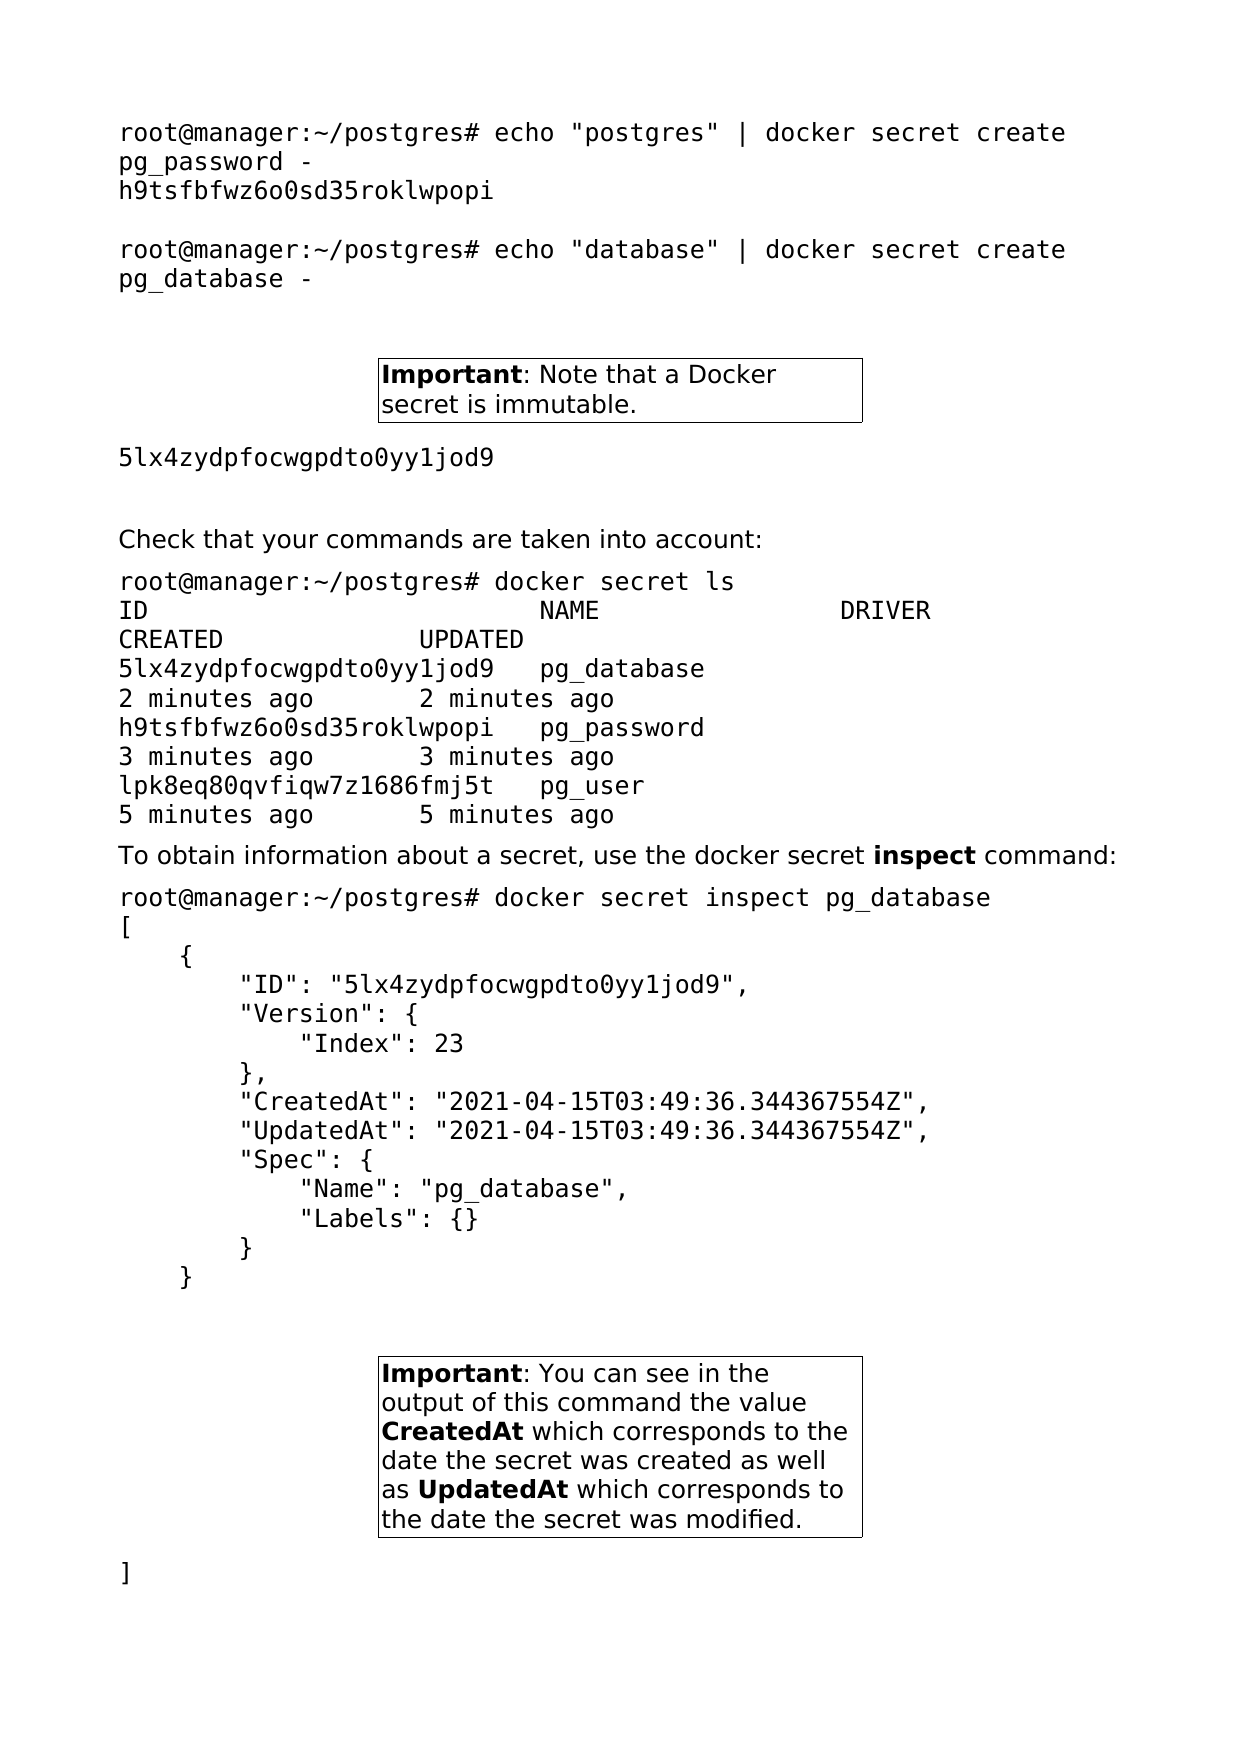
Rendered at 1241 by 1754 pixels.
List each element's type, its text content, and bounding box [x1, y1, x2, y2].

text Check that your commands are taken into account: [118, 525, 1122, 554]
text root@manager:~/postgres# docker secret ls ID NAME DRIVER CREATED UPDATED 5lx4zydpfocwgpdto0yy1jod9 pg_database 2 minutes ago 2 minutes ago h9tsfbfwz6o0sd35roklwpopi pg_password 3 minutes ago 3 minutes ago lpk8eq80qvfiqw7z1686fmj5t pg_user 5 minutes ago 5 minutes ago [118, 567, 1122, 829]
table_header Important: Note that a Docker secret is immutable. [379, 359, 862, 422]
text To obtain information about a secret, use the docker secret inspect command: [118, 841, 1122, 871]
text root@manager:~/postgres# docker secret inspect pg_database [ { "ID": "5lx4zydpfocwgpdto0yy1jod9", "Version": { "Index": 23 }, "CreatedAt": "2021-04-15T03:49:36.344367554Z", "UpdatedAt": "2021-04-15T03:49:36.344367554Z", "Spec": { "Name": "pg_database", "Labels": {} } } ] [118, 883, 1122, 1587]
table_header Important: You can see in the output of this command the value CreatedAt which corresponds to the date the secret was created as well as UpdatedAt which corresponds to the date the secret was modified. [379, 1357, 862, 1537]
text root@manager:~/postgres# echo "postgres" | docker secret create pg_password - h9tsfbfwz6o0sd35roklwpopi root@manager:~/postgres# echo "database" | docker secret create pg_database - 5lx4zydpfocwgpdto0yy1jod9 [118, 118, 1122, 472]
